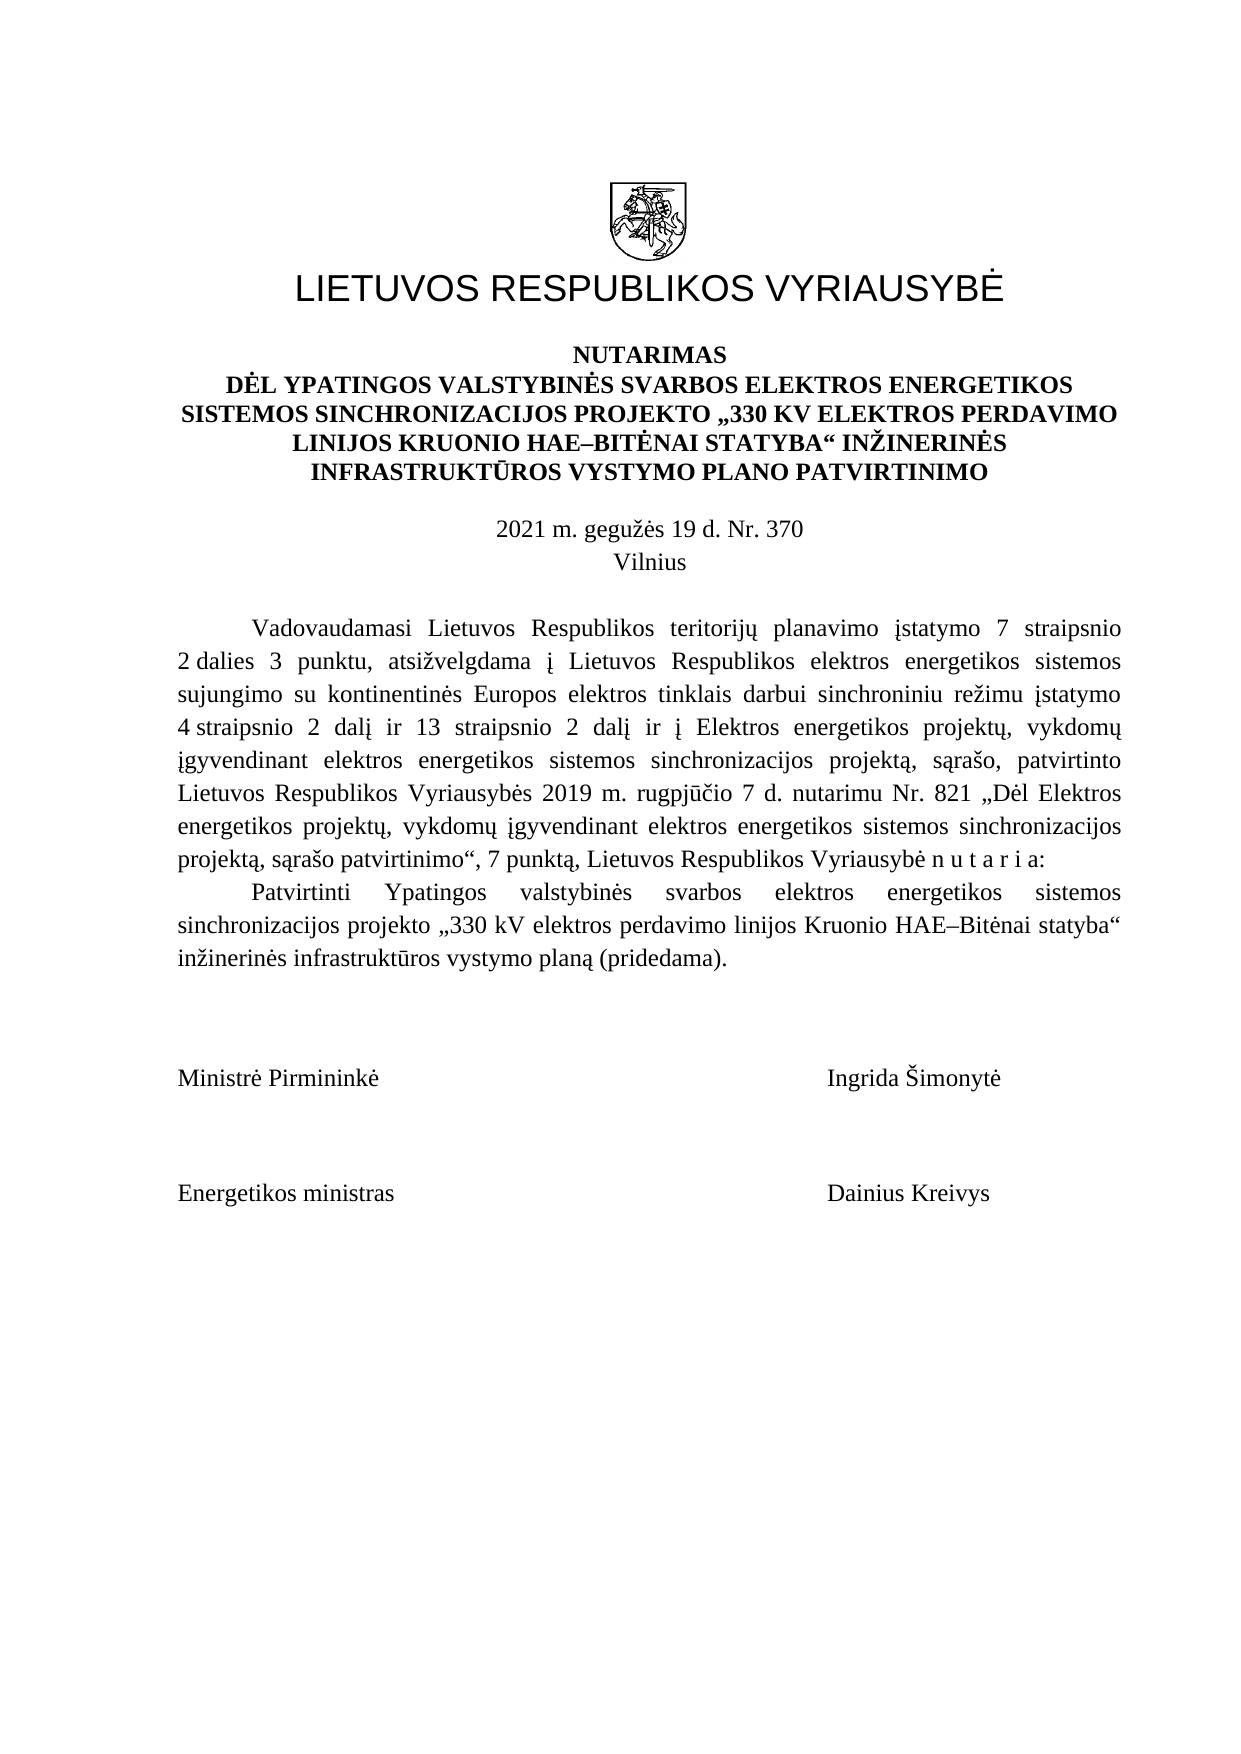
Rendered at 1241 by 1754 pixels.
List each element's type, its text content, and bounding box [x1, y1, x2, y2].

text Lietuvos Respublikos Vyriausybė [177, 266, 1122, 309]
text 2021 m. gegužės 19 d. Nr. 370 [177, 514, 1122, 543]
text Vadovaudamasi Lietuvos Respublikos teritorijų planavimo įstatymo 7 straipsnio 2 dalies 3 punktu, atsižvelgdama į Lietuvos Respublikos elektros energetikos sistemos sujungimo su kontinentinės Europos elektros tinklais darbui sinchroniniu režimu įstatymo 4 straipsnio 2 dalį ir 13 straipsnio 2 dalį ir į Elektros energetikos projektų, vykdomų įgyvendinant elektros energetikos sistemos sinchronizacijos projektą, sąrašo, patvirtinto Lietuvos Respublikos Vyriausybės 2019 m. rugpjūčio 7 d. nutarimu Nr. 821 „Dėl Elektros energetikos projektų, vykdomų įgyvendinant elektros energetikos sistemos sinchronizacijos projektą, sąrašo patvirtinimo“, 7 punktą, Lietuvos Respublikos Vyriausybė n u t a r i a: [177, 613, 1122, 873]
text Ministrė Pirmininkė Ingrida Šimonytė [177, 1063, 1122, 1092]
text DĖL YPATINGOS VALSTYBINĖS SVARBOS Elektros energetikos sistemos SINCHRONIZACIJOS projekto „330 kV elektros perdavimo linijos Kruonio HAE–Bitėnai statyba“ inžinerinės infrastruktūros vystymo PLANo patvirtinimo [177, 371, 1122, 486]
text Energetikos ministras Dainius Kreivys [177, 1178, 1122, 1207]
text nutarimas [177, 340, 1122, 368]
text Patvirtinti Ypatingos valstybinės svarbos elektros energetikos sistemos sinchronizacijos projekto „330 kV elektros perdavimo linijos Kruonio HAE–Bitėnai statyba“ inžinerinės infrastruktūros vystymo planą (pridedama). [177, 877, 1122, 972]
text Vilnius [177, 547, 1122, 576]
